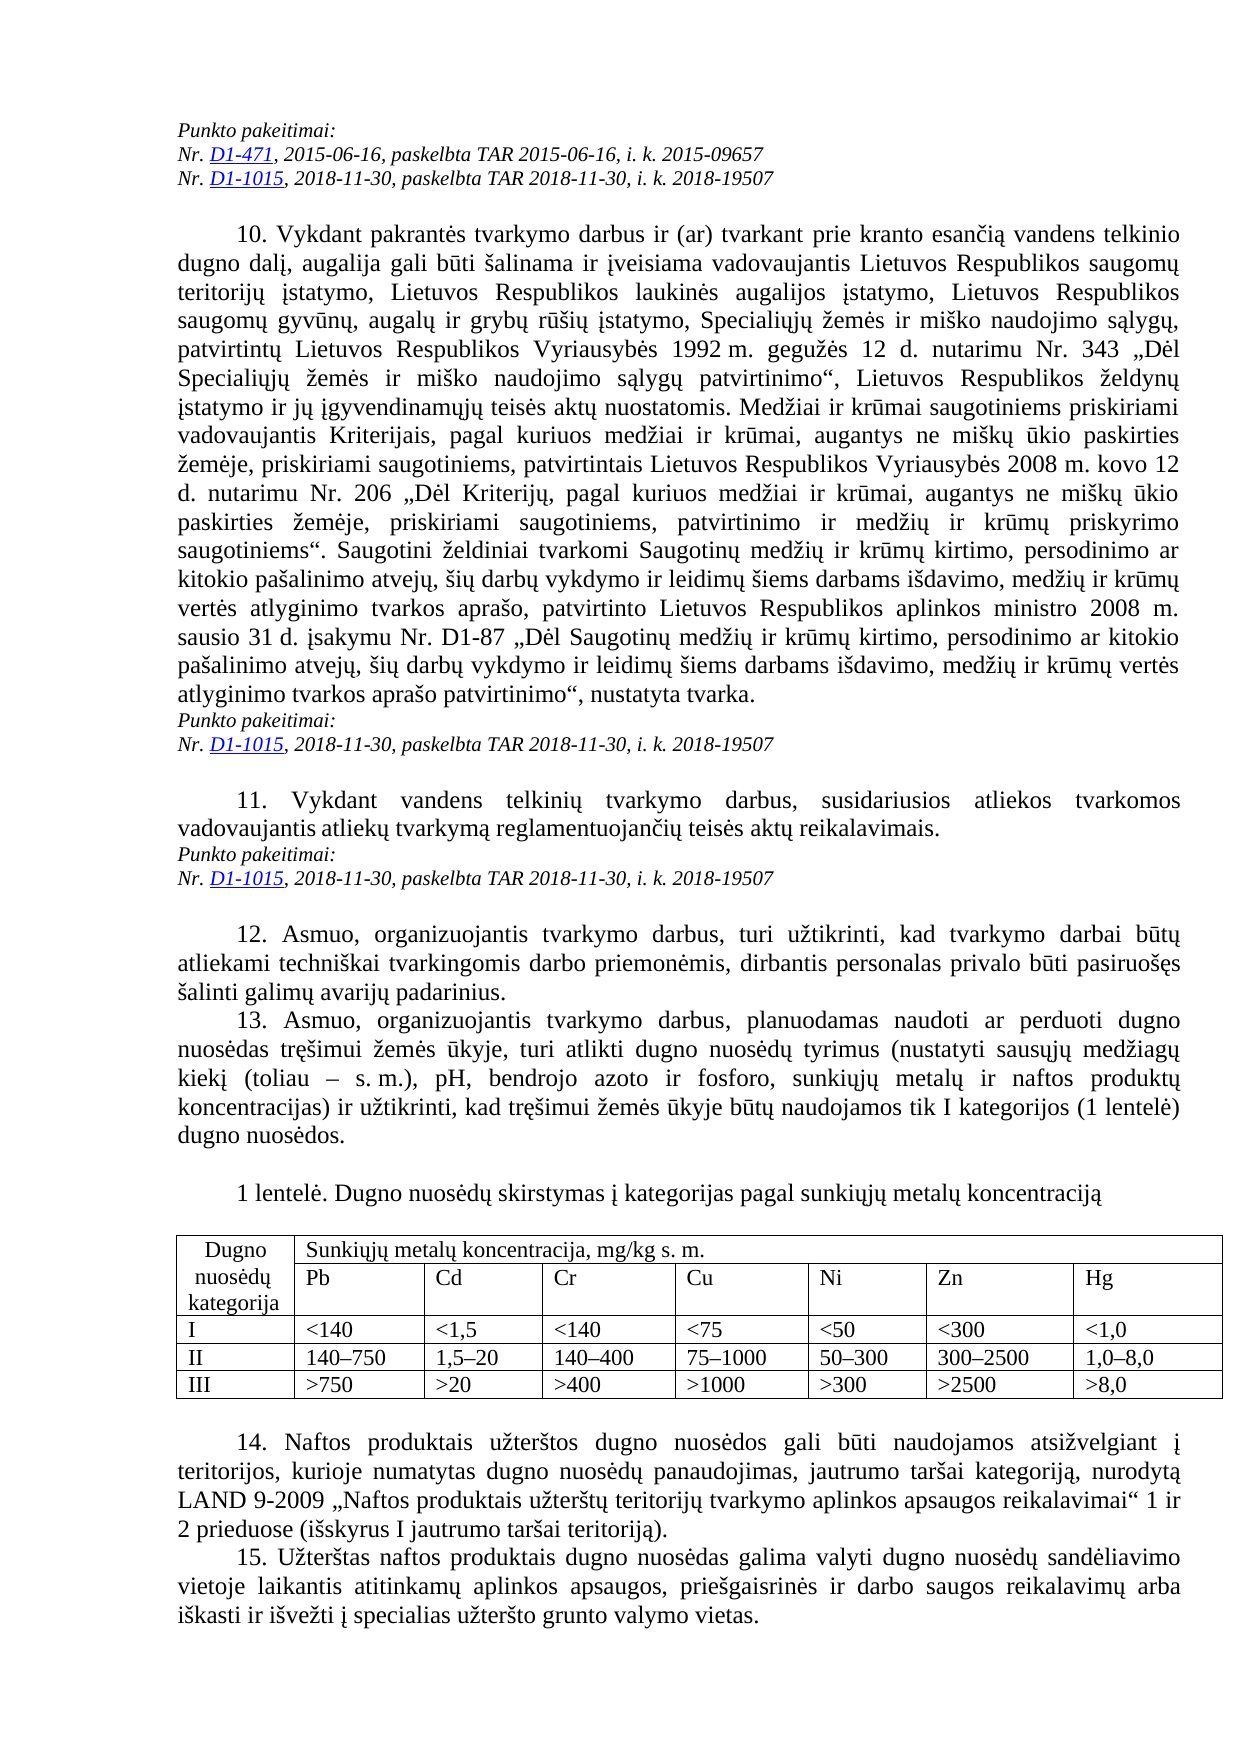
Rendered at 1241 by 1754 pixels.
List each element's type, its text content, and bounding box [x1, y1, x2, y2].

table_cell 300–2500 [927, 1344, 1073, 1370]
table_cell <300 [927, 1316, 1073, 1343]
text Nr. D1-1015, 2018-11-30, paskelbta TAR 2018-11-30, i. k. 2018-19507 [177, 732, 1181, 756]
table_cell >400 [543, 1371, 675, 1398]
table_header Dugno nuosėdų kategorija [177, 1236, 294, 1315]
text 12. Asmuo, organizuojantis tvarkymo darbus, turi užtikrinti, kad tvarkymo darbai būtų atliekami techniškai tvarkingomis darbo priemonėmis, dirbantis personalas privalo būti pasiruošęs šalinti galimų avarijų padarinius. [177, 919, 1181, 1005]
table_cell <140 [295, 1316, 424, 1343]
table_cell Ni [809, 1264, 926, 1315]
table_cell Hg [1074, 1264, 1222, 1315]
table_cell II [177, 1344, 294, 1370]
table_cell <140 [543, 1316, 675, 1343]
text 14. Naftos produktais užterštos dugno nuosėdos gali būti naudojamos atsižvelgiant į teritorijos, kurioje numatytas dugno nuosėdų panaudojimas, jautrumo taršai kategoriją, nurodytą LAND 9-2009 „Naftos produktais užterštų teritorijų tvarkymo aplinkos apsaugos reikalavimai“ 1 ir 2 prieduose (išskyrus I jautrumo taršai teritoriją). [177, 1427, 1181, 1542]
table_cell 1,0–8,0 [1074, 1344, 1222, 1370]
table_cell 1,5–20 [425, 1344, 542, 1370]
table_cell >8,0 [1074, 1371, 1222, 1398]
table_cell 75–1000 [676, 1344, 808, 1370]
table_cell I [177, 1316, 294, 1343]
table_cell 50–300 [809, 1344, 926, 1370]
text Nr. D1-1015, 2018-11-30, paskelbta TAR 2018-11-30, i. k. 2018-19507 [177, 166, 1181, 190]
table_cell >300 [809, 1371, 926, 1398]
text 1 lentelė. Dugno nuosėdų skirstymas į kategorijas pagal sunkiųjų metalų koncentraciją [177, 1178, 1181, 1207]
table_cell <75 [676, 1316, 808, 1343]
text 15. Užterštas naftos produktais dugno nuosėdas galima valyti dugno nuosėdų sandėliavimo vietoje laikantis atitinkamų aplinkos apsaugos, priešgaisrinės ir darbo saugos reikalavimų arba iškasti ir išvežti į specialias užteršto grunto valymo vietas. [177, 1542, 1181, 1629]
table_cell <50 [809, 1316, 926, 1343]
table_cell Cu [676, 1264, 808, 1315]
table_cell <1,5 [425, 1316, 542, 1343]
table_cell >20 [425, 1371, 542, 1398]
table_cell 140–750 [295, 1344, 424, 1370]
table_cell <1,0 [1074, 1316, 1222, 1343]
table_cell Pb [295, 1264, 424, 1315]
text 10. Vykdant pakrantės tvarkymo darbus ir (ar) tvarkant prie kranto esančią vandens telkinio dugno dalį, augalija gali būti šalinama ir įveisiama vadovaujantis Lietuvos Respublikos saugomų teritorijų įstatymo, Lietuvos Respublikos laukinės augalijos įstatymo, Lietuvos Respublikos saugomų gyvūnų, augalų ir grybų rūšių įstatymo, Specialiųjų žemės ir miško naudojimo sąlygų, patvirtintų Lietuvos Respublikos Vyriausybės 1992 m. gegužės 12 d. nutarimu Nr. 343 „Dėl Specialiųjų žemės ir miško naudojimo sąlygų patvirtinimo“, Lietuvos Respublikos želdynų įstatymo ir jų įgyvendinamųjų teisės aktų nuostatomis. Medžiai ir krūmai saugotiniems priskiriami vadovaujantis Kriterijais, pagal kuriuos medžiai ir krūmai, augantys ne miškų ūkio paskirties žemėje, priskiriami saugotiniems, patvirtintais Lietuvos Respublikos Vyriausybės 2008 m. kovo 12 d. nutarimu Nr. 206 „Dėl Kriterijų, pagal kuriuos medžiai ir krūmai, augantys ne miškų ūkio paskirties žemėje, priskiriami saugotiniems, patvirtinimo ir medžių ir krūmų priskyrimo saugotiniems“. Saugotini želdiniai tvarkomi Saugotinų medžių ir krūmų kirtimo, persodinimo ar kitokio pašalinimo atvejų, šių darbų vykdymo ir leidimų šiems darbams išdavimo, medžių ir krūmų vertės atlyginimo tvarkos aprašo, patvirtinto Lietuvos Respublikos aplinkos ministro 2008 m. sausio 31 d. įsakymu Nr. D1-87 „Dėl Saugotinų medžių ir krūmų kirtimo, persodinimo ar kitokio pašalinimo atvejų, šių darbų vykdymo ir leidimų šiems darbams išdavimo, medžių ir krūmų vertės atlyginimo tvarkos aprašo patvirtinimo“, nustatyta tvarka. [177, 219, 1180, 708]
table_cell >2500 [927, 1371, 1073, 1398]
table_cell >1000 [676, 1371, 808, 1398]
table_cell 140–400 [543, 1344, 675, 1370]
table_cell >750 [295, 1371, 424, 1398]
text 11. Vykdant vandens telkinių tvarkymo darbus, susidariusios atliekos tvarkomos vadovaujantis atliekų tvarkymą reglamentuojančių teisės aktų reikalavimais. [177, 785, 1181, 842]
table_cell Cr [543, 1264, 675, 1315]
table_cell Cd [425, 1264, 542, 1315]
text Punkto pakeitimai: [177, 708, 1181, 732]
table_cell III [177, 1371, 294, 1398]
text Nr. D1-1015, 2018-11-30, paskelbta TAR 2018-11-30, i. k. 2018-19507 [177, 866, 1181, 890]
text Punkto pakeitimai: [177, 842, 1181, 866]
text Punkto pakeitimai: [177, 118, 1181, 142]
text 13. Asmuo, organizuojantis tvarkymo darbus, planuodamas naudoti ar perduoti dugno nuosėdas tręšimui žemės ūkyje, turi atlikti dugno nuosėdų tyrimus (nustatyti sausųjų medžiagų kiekį (toliau – s. m.), pH, bendrojo azoto ir fosforo, sunkiųjų metalų ir naftos produktų koncentracijas) ir užtikrinti, kad tręšimui žemės ūkyje būtų naudojamos tik I kategorijos (1 lentelė) dugno nuosėdos. [177, 1005, 1181, 1149]
text Nr. D1-471, 2015-06-16, paskelbta TAR 2015-06-16, i. k. 2015-09657 [177, 142, 1181, 166]
table_cell Zn [927, 1264, 1073, 1315]
table_header Sunkiųjų metalų koncentracija, mg/kg s. m. [295, 1236, 1222, 1263]
